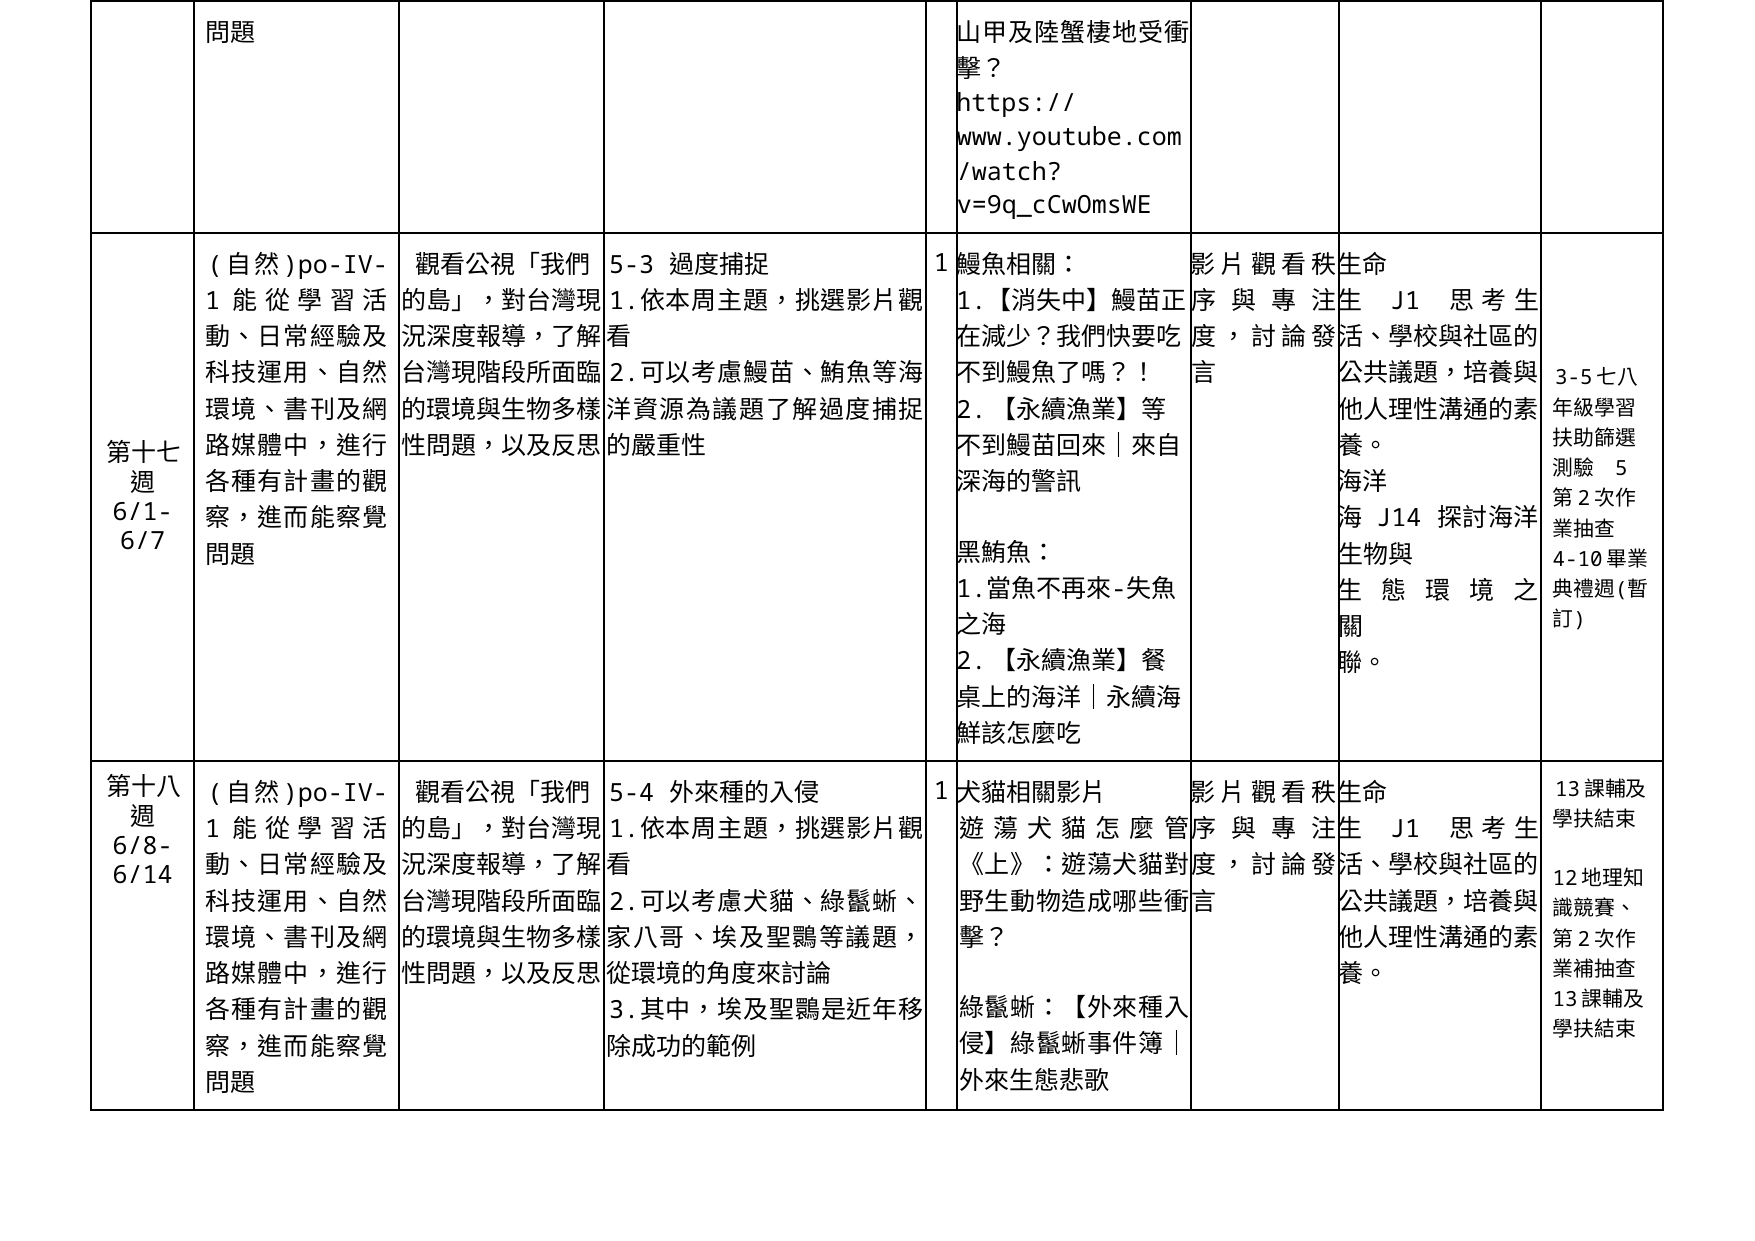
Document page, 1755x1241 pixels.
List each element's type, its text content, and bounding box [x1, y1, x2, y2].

table_cell 觀看公視「我們的島」，對台灣現況深度報導，了解台灣現階段所面臨的環境與生物多樣性問題，以及反思 [400, 762, 603, 1109]
table_cell 影片觀看秩序與專注度，討論發言 [1192, 762, 1338, 1109]
table_cell 第十八週6/8-6/14 [92, 762, 193, 1109]
table_cell 影片觀看秩序與專注度，討論發言 [1192, 234, 1338, 760]
table_cell [927, 2, 956, 232]
table_cell (自然)po-IV-1能從學習活動、日常經驗及科技運用、自然環境、書刊及網路媒體中，進行各種有計畫的觀察，進而能察覺問題 [195, 234, 398, 760]
table_cell 5-3 過度捕捉 1.依本周主題，挑選影片觀看 2.可以考慮鰻苗、鮪魚等海洋資源為議題了解過度捕捉的嚴重性 [605, 234, 925, 760]
table_cell 3-5七八年級學習扶助篩選測驗 5第2次作業抽查 4-10畢業典禮週(暫訂) [1542, 234, 1662, 760]
table_cell 犬貓相關影片 遊蕩犬貓怎麼管《上》：遊蕩犬貓對野生動物造成哪些衝擊？ 綠鬣蜥：【外來種入侵】綠鬣蜥事件簿｜外來生態悲歌 [958, 762, 1190, 1109]
table_cell 山甲及陸蟹棲地受衝擊？ https://www.youtube.com/watch?v=9q_cCwOmsWE [958, 2, 1190, 232]
table_cell [1192, 2, 1338, 232]
table_cell 1 [927, 762, 956, 1109]
table_cell [92, 2, 193, 232]
table_cell 鰻魚相關： 1.【消失中】鰻苗正在減少？我們快要吃不到鰻魚了嗎？！ 2. 【永續漁業】等不到鰻苗回來｜來自深海的警訊 黑鮪魚： 1.當魚不再來-失魚之海 2. 【永續漁業】餐桌上的海洋｜永續海鮮該怎麼吃 [958, 234, 1190, 760]
table_cell [1340, 2, 1540, 232]
table_cell 13課輔及學扶結束 12地理知識競賽、第2次作業補抽查 13課輔及學扶結束 [1542, 762, 1662, 1109]
table_cell 第十七週6/1-6/7 [92, 234, 193, 760]
table_cell 生命 生 J1 思考生活、學校與社區的公共議題，培養與他人理性溝通的素養。 海洋 海 J14 探討海洋生物與 生 態 環 境 之 關 聯。 [1340, 234, 1540, 760]
table_cell (自然)po-IV-1能從學習活動、日常經驗及科技運用、自然環境、書刊及網路媒體中，進行各種有計畫的觀察，進而能察覺問題 [195, 762, 398, 1109]
table_cell 觀看公視「我們的島」，對台灣現況深度報導，了解台灣現階段所面臨的環境與生物多樣性問題，以及反思 [400, 234, 603, 760]
table_cell 5-4 外來種的入侵 1.依本周主題，挑選影片觀看 2.可以考慮犬貓、綠鬣蜥、家八哥、埃及聖䴉等議題，從環境的角度來討論 3.其中，埃及聖䴉是近年移除成功的範例 [605, 762, 925, 1109]
table_cell [605, 2, 925, 232]
table_cell 1 [927, 234, 956, 760]
table_cell [1542, 2, 1662, 232]
table_cell [400, 2, 603, 232]
table_cell 生命 生 J1 思考生活、學校與社區的公共議題，培養與他人理性溝通的素養。 [1340, 762, 1540, 1109]
table_cell 問題 [195, 2, 398, 232]
